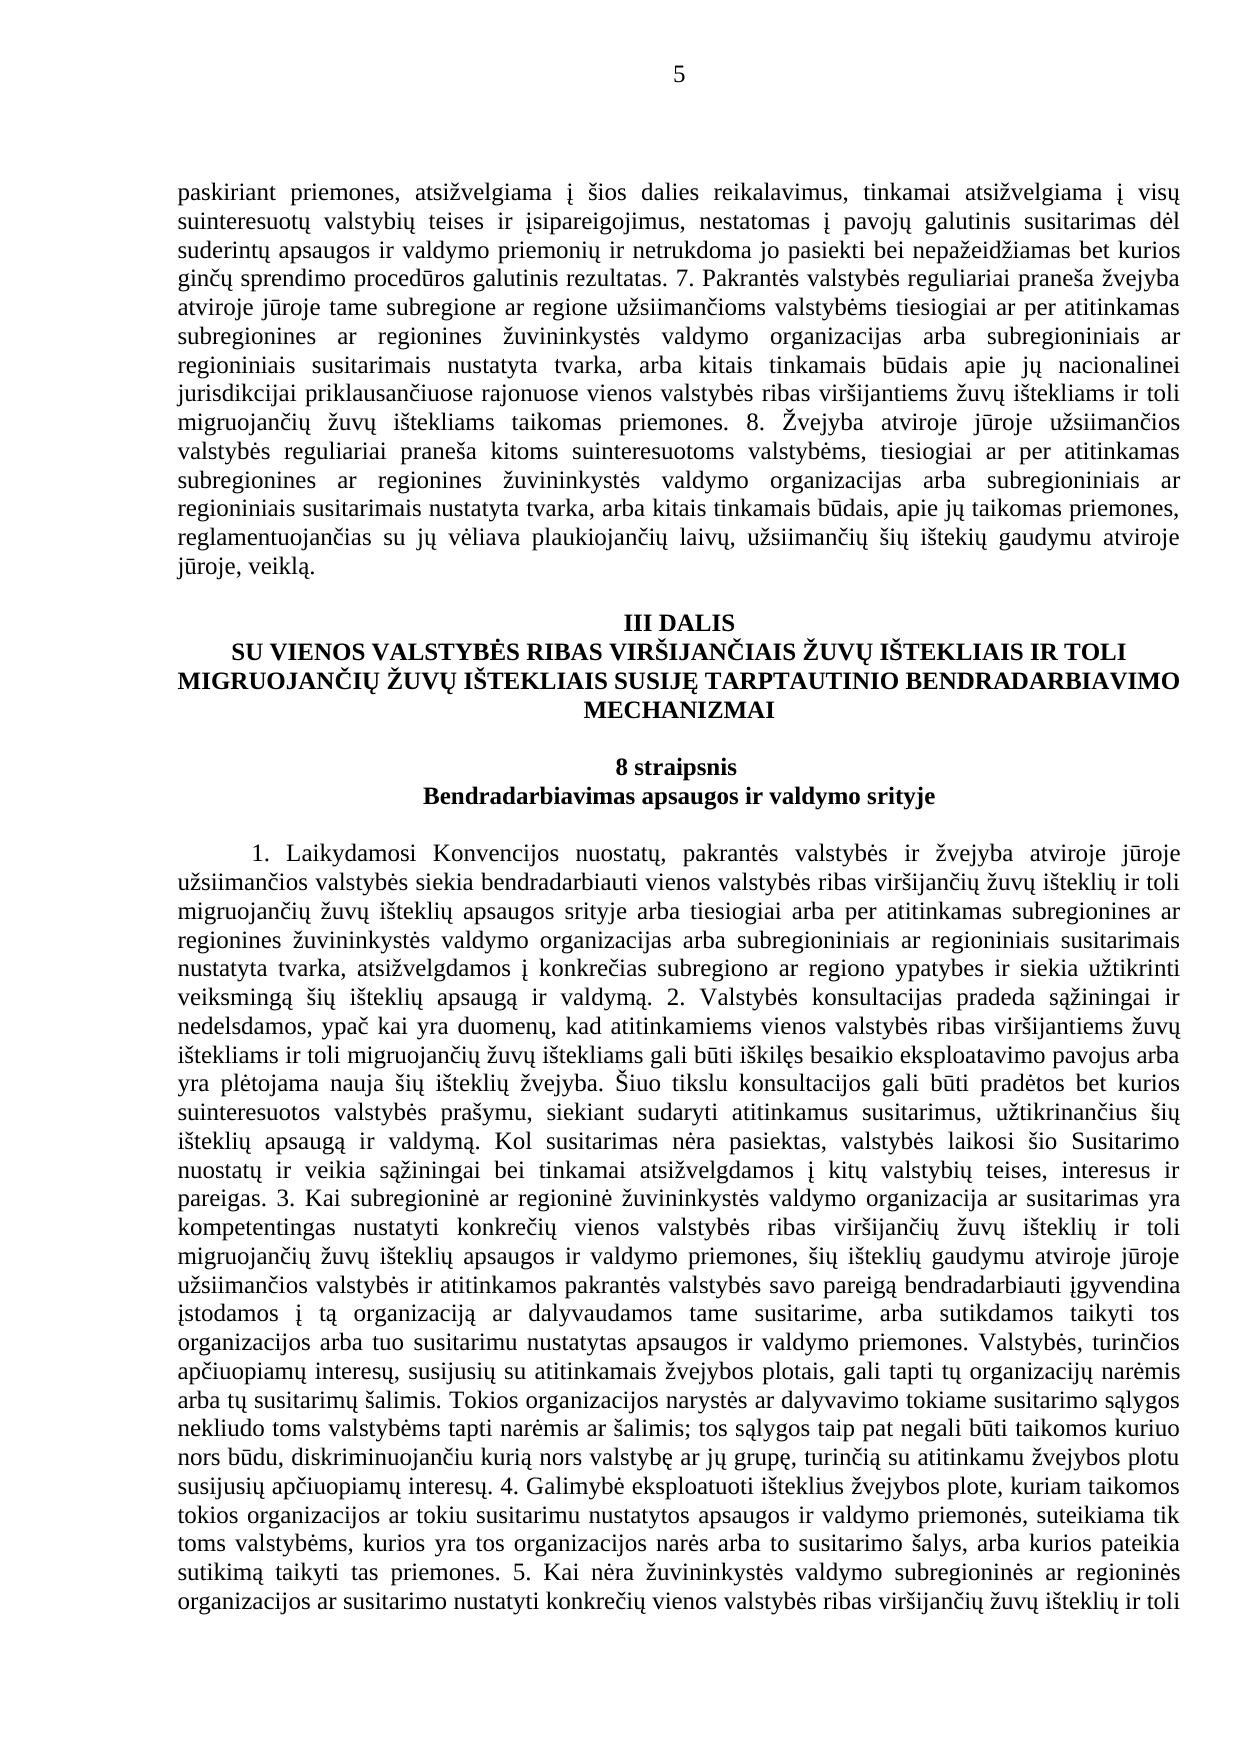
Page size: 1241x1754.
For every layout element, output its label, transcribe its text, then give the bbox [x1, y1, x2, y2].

text SU VIENOS VALSTYBĖS RIBAS VIRŠIJANČIAIS ŽUVŲ IŠTEKLIAIS IR TOLI MIGRUOJANČIŲ ŽUVŲ IŠTEKLIAIS SUSIJĘ TARPTAUTINIO BENDRADARBIAVIMO MECHANIZMAI [177, 637, 1181, 723]
text Bendradarbiavimas apsaugos ir valdymo srityje [177, 781, 1181, 810]
text 1. Laikydamosi Konvencijos nuostatų, pakrantės valstybės ir žvejyba atviroje jūroje užsiimančios valstybės siekia bendradarbiauti vienos valstybės ribas viršijančių žuvų išteklių ir toli migruojančių žuvų išteklių apsaugos srityje arba tiesiogiai arba per atitinkamas subregionines ar regionines žuvininkystės valdymo organizacijas arba subregioniniais ar regioniniais susitarimais nustatyta tvarka, atsižvelgdamos į konkrečias subregiono ar regiono ypatybes ir siekia užtikrinti veiksmingą šių išteklių apsaugą ir valdymą. 2. Valstybės konsultacijas pradeda sąžiningai ir nedelsdamos, ypač kai yra duomenų, kad atitinkamiems vienos valstybės ribas viršijantiems žuvų ištekliams ir toli migruojančių žuvų ištekliams gali būti iškilęs besaikio eksploatavimo pavojus arba yra plėtojama nauja šių išteklių žvejyba. Šiuo tikslu konsultacijos gali būti pradėtos bet kurios suinteresuotos valstybės prašymu, siekiant sudaryti atitinkamus susitarimus, užtikrinančius šių išteklių apsaugą ir valdymą. Kol susitarimas nėra pasiektas, valstybės laikosi šio Susitarimo nuostatų ir veikia sąžiningai bei tinkamai atsižvelgdamos į kitų valstybių teises, interesus ir pareigas. 3. Kai subregioninė ar regioninė žuvininkystės valdymo organizacija ar susitarimas yra kompetentingas nustatyti konkrečių vienos valstybės ribas viršijančių žuvų išteklių ir toli migruojančių žuvų išteklių apsaugos ir valdymo priemones, šių išteklių gaudymu atviroje jūroje užsiimančios valstybės ir atitinkamos pakrantės valstybės savo pareigą bendradarbiauti įgyvendina įstodamos į tą organizaciją ar dalyvaudamos tame susitarime, arba sutikdamos taikyti tos organizacijos arba tuo susitarimu nustatytas apsaugos ir valdymo priemones. Valstybės, turinčios apčiuopiamų interesų, susijusių su atitinkamais žvejybos plotais, gali tapti tų organizacijų narėmis arba tų susitarimų šalimis. Tokios organizacijos narystės ar dalyvavimo tokiame susitarimo sąlygos nekliudo toms valstybėms tapti narėmis ar šalimis; tos sąlygos taip pat negali būti taikomos kuriuo nors būdu, diskriminuojančiu kurią nors valstybę ar jų grupę, turinčią su atitinkamu žvejybos plotu susijusių apčiuopiamų interesų. 4. Galimybė eksploatuoti išteklius žvejybos plote, kuriam taikomos tokios organizacijos ar tokiu susitarimu nustatytos apsaugos ir valdymo priemonės, suteikiama tik toms valstybėms, kurios yra tos organizacijos narės arba to susitarimo šalys, arba kurios pateikia sutikimą taikyti tas priemones. 5. Kai nėra žuvininkystės valdymo subregioninės ar regioninės organizacijos ar susitarimo nustatyti konkrečių vienos valstybės ribas viršijančių žuvų išteklių ir toli [177, 838, 1181, 1615]
text III DALIS [177, 608, 1181, 637]
text paskiriant priemones, atsižvelgiama į šios dalies reikalavimus, tinkamai atsižvelgiama į visų suinteresuotų valstybių teises ir įsipareigojimus, nestatomas į pavojų galutinis susitarimas dėl suderintų apsaugos ir valdymo priemonių ir netrukdoma jo pasiekti bei nepažeidžiamas bet kurios ginčų sprendimo procedūros galutinis rezultatas. 7. Pakrantės valstybės reguliariai praneša žvejyba atviroje jūroje tame subregione ar regione užsiimančioms valstybėms tiesiogiai ar per atitinkamas subregionines ar regionines žuvininkystės valdymo organizacijas arba subregioniniais ar regioniniais susitarimais nustatyta tvarka, arba kitais tinkamais būdais apie jų nacionalinei jurisdikcijai priklausančiuose rajonuose vienos valstybės ribas viršijantiems žuvų ištekliams ir toli migruojančių žuvų ištekliams taikomas priemones. 8. Žvejyba atviroje jūroje užsiimančios valstybės reguliariai praneša kitoms suinteresuotoms valstybėms, tiesiogiai ar per atitinkamas subregionines ar regionines žuvininkystės valdymo organizacijas arba subregioniniais ar regioniniais susitarimais nustatyta tvarka, arba kitais tinkamais būdais, apie jų taikomas priemones, reglamentuojančias su jų vėliava plaukiojančių laivų, užsiimančių šių ištekių gaudymu atviroje jūroje, veiklą. [177, 177, 1181, 580]
text 8 straipsnis [177, 752, 1181, 781]
